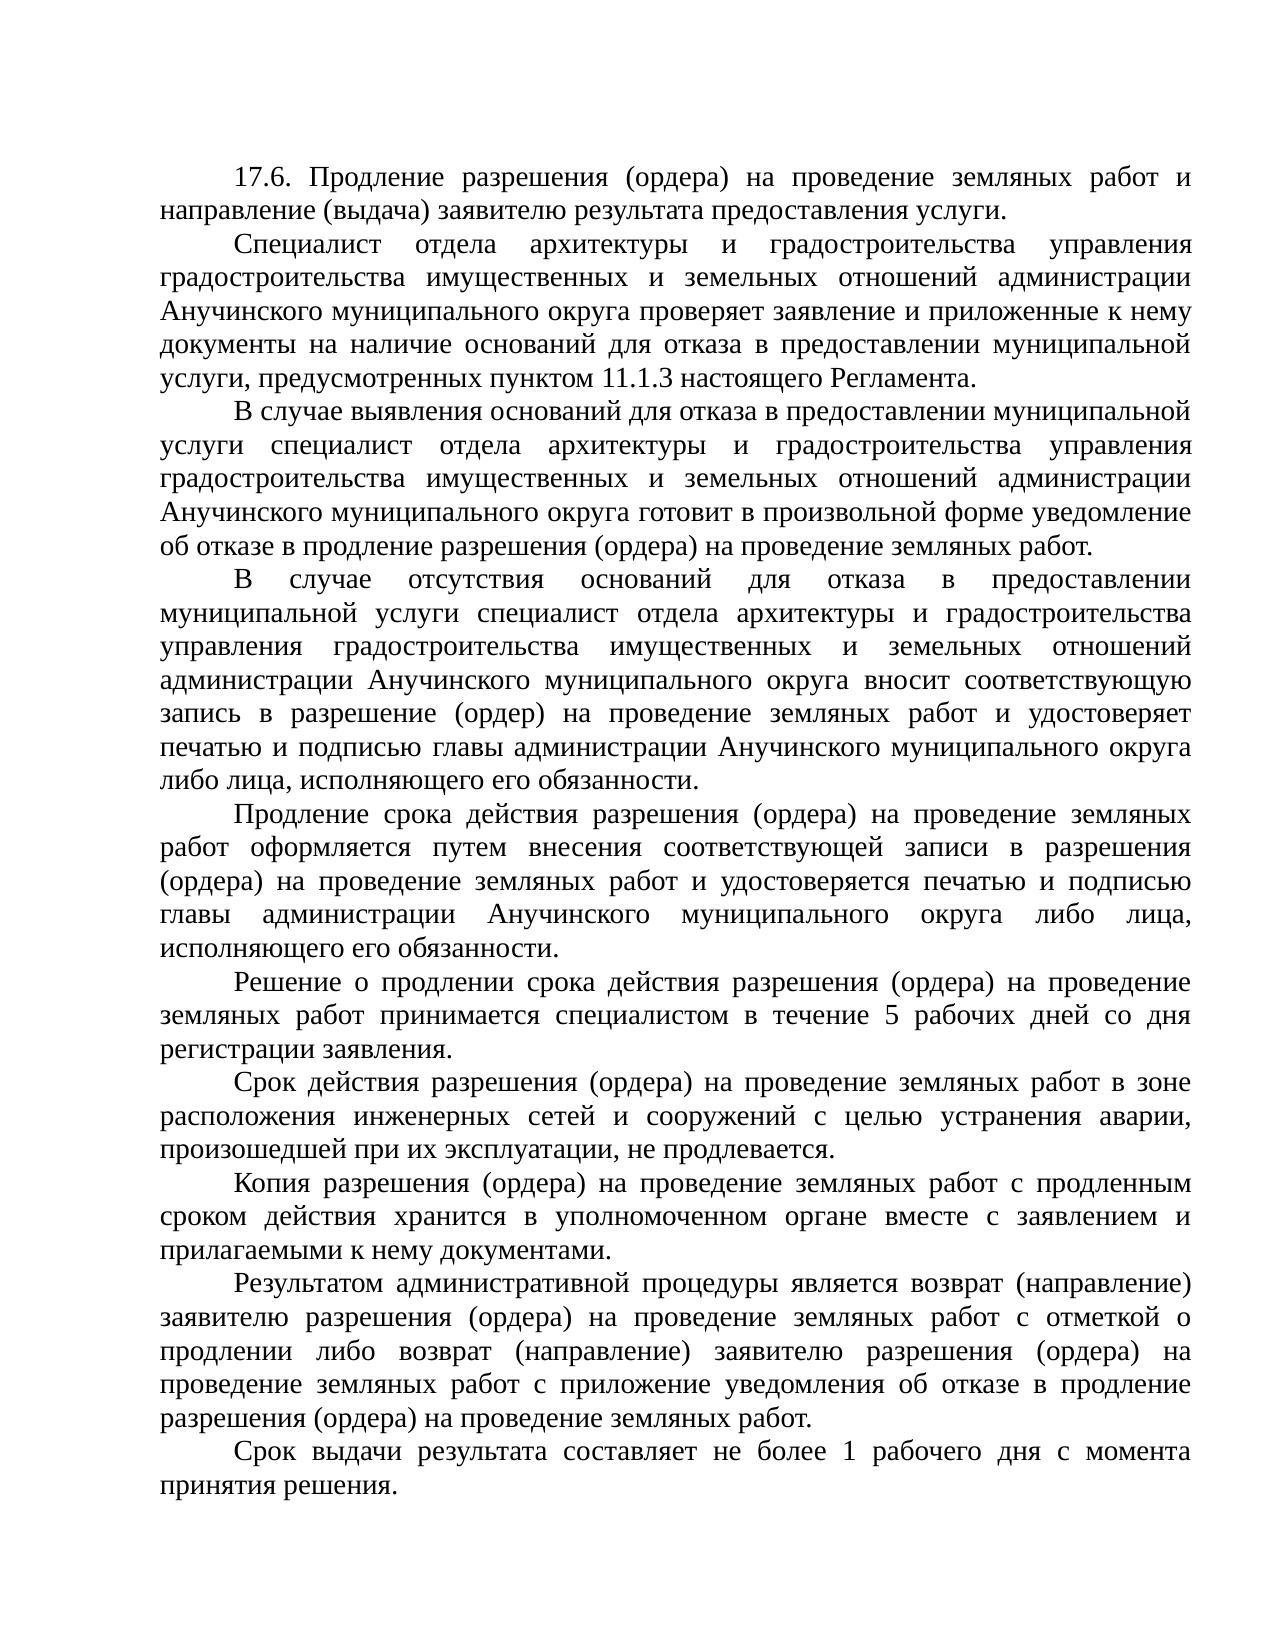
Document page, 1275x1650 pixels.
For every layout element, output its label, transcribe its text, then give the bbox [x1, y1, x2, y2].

text Копия разрешения (ордера) на проведение земляных работ с продленным сроком действия хранится в уполномоченном органе вместе с заявлением и прилагаемыми к нему документами. [159, 1165, 1192, 1266]
text В случае отсутствия оснований для отказа в предоставлении муниципальной услуги специалист отдела архитектуры и градостроительства управления градостроительства имущественных и земельных отношений администрации Анучинского муниципального округа вносит соответствующую запись в разрешение (ордер) на проведение земляных работ и удостоверяет печатью и подписью главы администрации Анучинского муниципального округа либо лица, исполняющего его обязанности. [159, 561, 1192, 796]
text 17.6. Продление разрешения (ордера) на проведение земляных работ и направление (выдача) заявителю результата предоставления услуги. [159, 159, 1192, 226]
text Результатом административной процедуры является возврат (направление) заявителю разрешения (ордера) на проведение земляных работ с отметкой о продлении либо возврат (направление) заявителю разрешения (ордера) на проведение земляных работ с приложение уведомления об отказе в продление разрешения (ордера) на проведение земляных работ. [159, 1266, 1192, 1433]
text Решение о продлении срока действия разрешения (ордера) на проведение земляных работ принимается специалистом в течение 5 рабочих дней со дня регистрации заявления. [159, 964, 1192, 1064]
text Специалист отдела архитектуры и градостроительства управления градостроительства имущественных и земельных отношений администрации Анучинского муниципального округа проверяет заявление и приложенные к нему документы на наличие оснований для отказа в предоставлении муниципальной услуги, предусмотренных пунктом 11.1.3 настоящего Регламента. [159, 226, 1192, 393]
text Срок выдачи результата составляет не более 1 рабочего дня с момента принятия решения. [159, 1433, 1192, 1500]
text Продление срока действия разрешения (ордера) на проведение земляных работ оформляется путем внесения соответствующей записи в разрешения (ордера) на проведение земляных работ и удостоверяется печатью и подписью главы администрации Анучинского муниципального округа либо лица, исполняющего его обязанности. [159, 796, 1192, 964]
text В случае выявления оснований для отказа в предоставлении муниципальной услуги специалист отдела архитектуры и градостроительства управления градостроительства имущественных и земельных отношений администрации Анучинского муниципального округа готовит в произвольной форме уведомление об отказе в продление разрешения (ордера) на проведение земляных работ. [159, 393, 1192, 561]
text Срок действия разрешения (ордера) на проведение земляных работ в зоне расположения инженерных сетей и сооружений с целью устранения аварии, произошедшей при их эксплуатации, не продлевается. [159, 1064, 1192, 1165]
